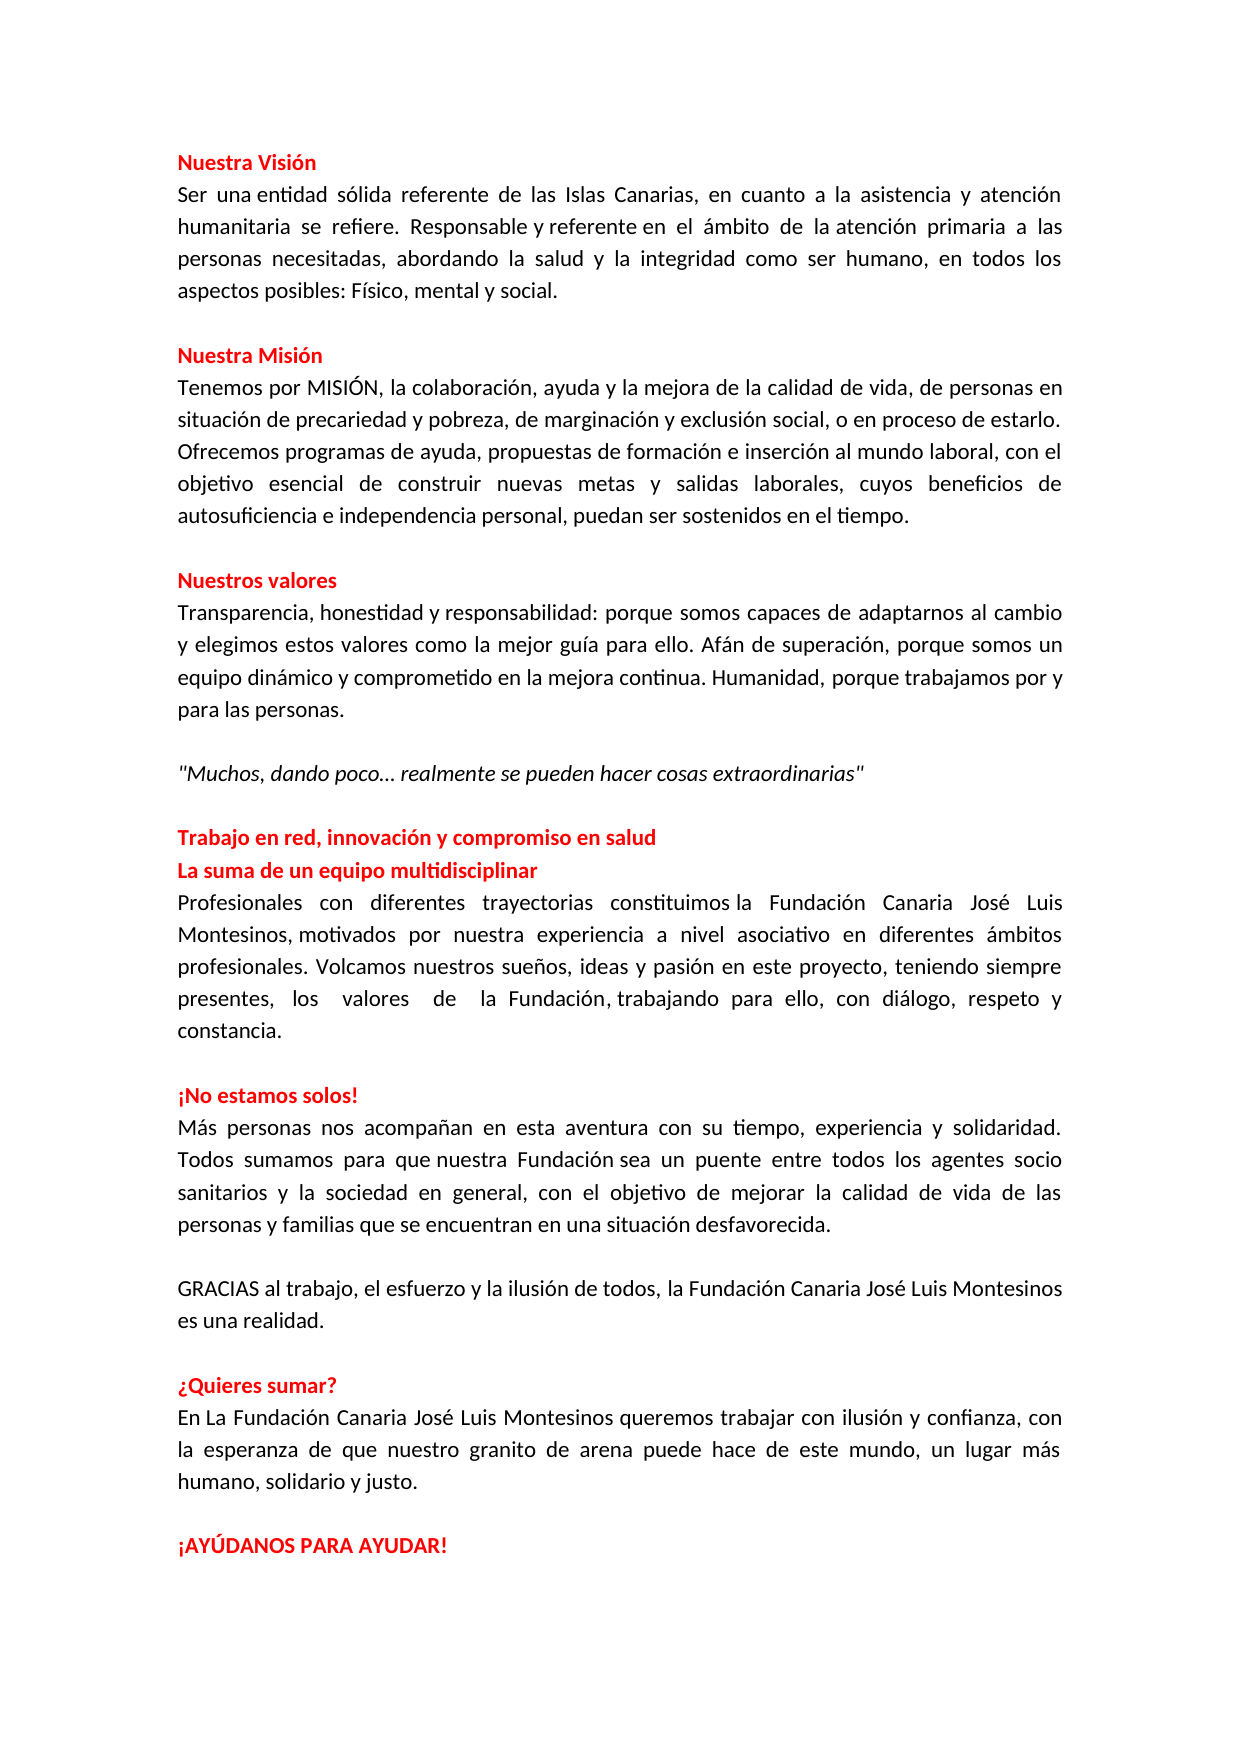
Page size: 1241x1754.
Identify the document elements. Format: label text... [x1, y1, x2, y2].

text Nuestra Visión [177, 148, 1063, 176]
text Ser una entidad sólida referente de las Islas Canarias, en cuanto a la asistencia y atención humanitaria se refiere. Responsable y referente en el ámbito de la atención primaria a las personas necesitadas, abordando la salud y la integridad como ser humano, en todos los aspectos posibles: Físico, mental y social. [177, 180, 1063, 304]
text GRACIAS al trabajo, el esfuerzo y la ilusión de todos, la Fundación Canaria José Luis Montesinos es una realidad. [177, 1274, 1063, 1334]
text La suma de un equipo multidisciplinar [177, 856, 1063, 884]
text "Muchos, dando poco… realmente se pueden hacer cosas extraordinarias" [177, 759, 1063, 787]
text Trabajo en red, innovación y compromiso en salud [177, 823, 1063, 852]
text Nuestra Misión [177, 341, 1063, 369]
text ¿Quieres sumar? [177, 1371, 1063, 1399]
text Nuestros valores [177, 566, 1063, 594]
text Transparencia, honestidad y responsabilidad: porque somos capaces de adaptarnos al cambio y elegimos estos valores como la mejor guía para ello. Afán de superación, porque somos un equipo dinámico y comprometido en la mejora continua. Humanidad, porque trabajamos por y para las personas. [177, 598, 1063, 723]
text Tenemos por MISIÓN, la colaboración, ayuda y la mejora de la calidad de vida, de personas en situación de precariedad y pobreza, de marginación y exclusión social, o en proceso de estarlo. Ofrecemos programas de ayuda, propuestas de formación e inserción al mundo laboral, con el objetivo esencial de construir nuevas metas y salidas laborales, cuyos beneficios de autosuficiencia e independencia personal, puedan ser sostenidos en el tiempo. [177, 373, 1063, 530]
text ¡No estamos solos! [177, 1081, 1063, 1109]
text ¡AYÚDANOS PARA AYUDAR! [177, 1532, 1063, 1560]
text Más personas nos acompañan en esta aventura con su tiempo, experiencia y solidaridad. Todos sumamos para que nuestra Fundación sea un puente entre todos los agentes socio sanitarios y la sociedad en general, con el objetivo de mejorar la calidad de vida de las personas y familias que se encuentran en una situación desfavorecida. [177, 1113, 1063, 1238]
text En La Fundación Canaria José Luis Montesinos queremos trabajar con ilusión y confianza, con la esperanza de que nuestro granito de arena puede hace de este mundo, un lugar más humano, solidario y justo. [177, 1403, 1063, 1495]
text Profesionales con diferentes trayectorias constituimos la Fundación Canaria José Luis Montesinos, motivados por nuestra experiencia a nivel asociativo en diferentes ámbitos profesionales. Volcamos nuestros sueños, ideas y pasión en este proyecto, teniendo siempre presentes, los valores de la Fundación, trabajando para ello, con diálogo, respeto y constancia. [177, 888, 1063, 1045]
